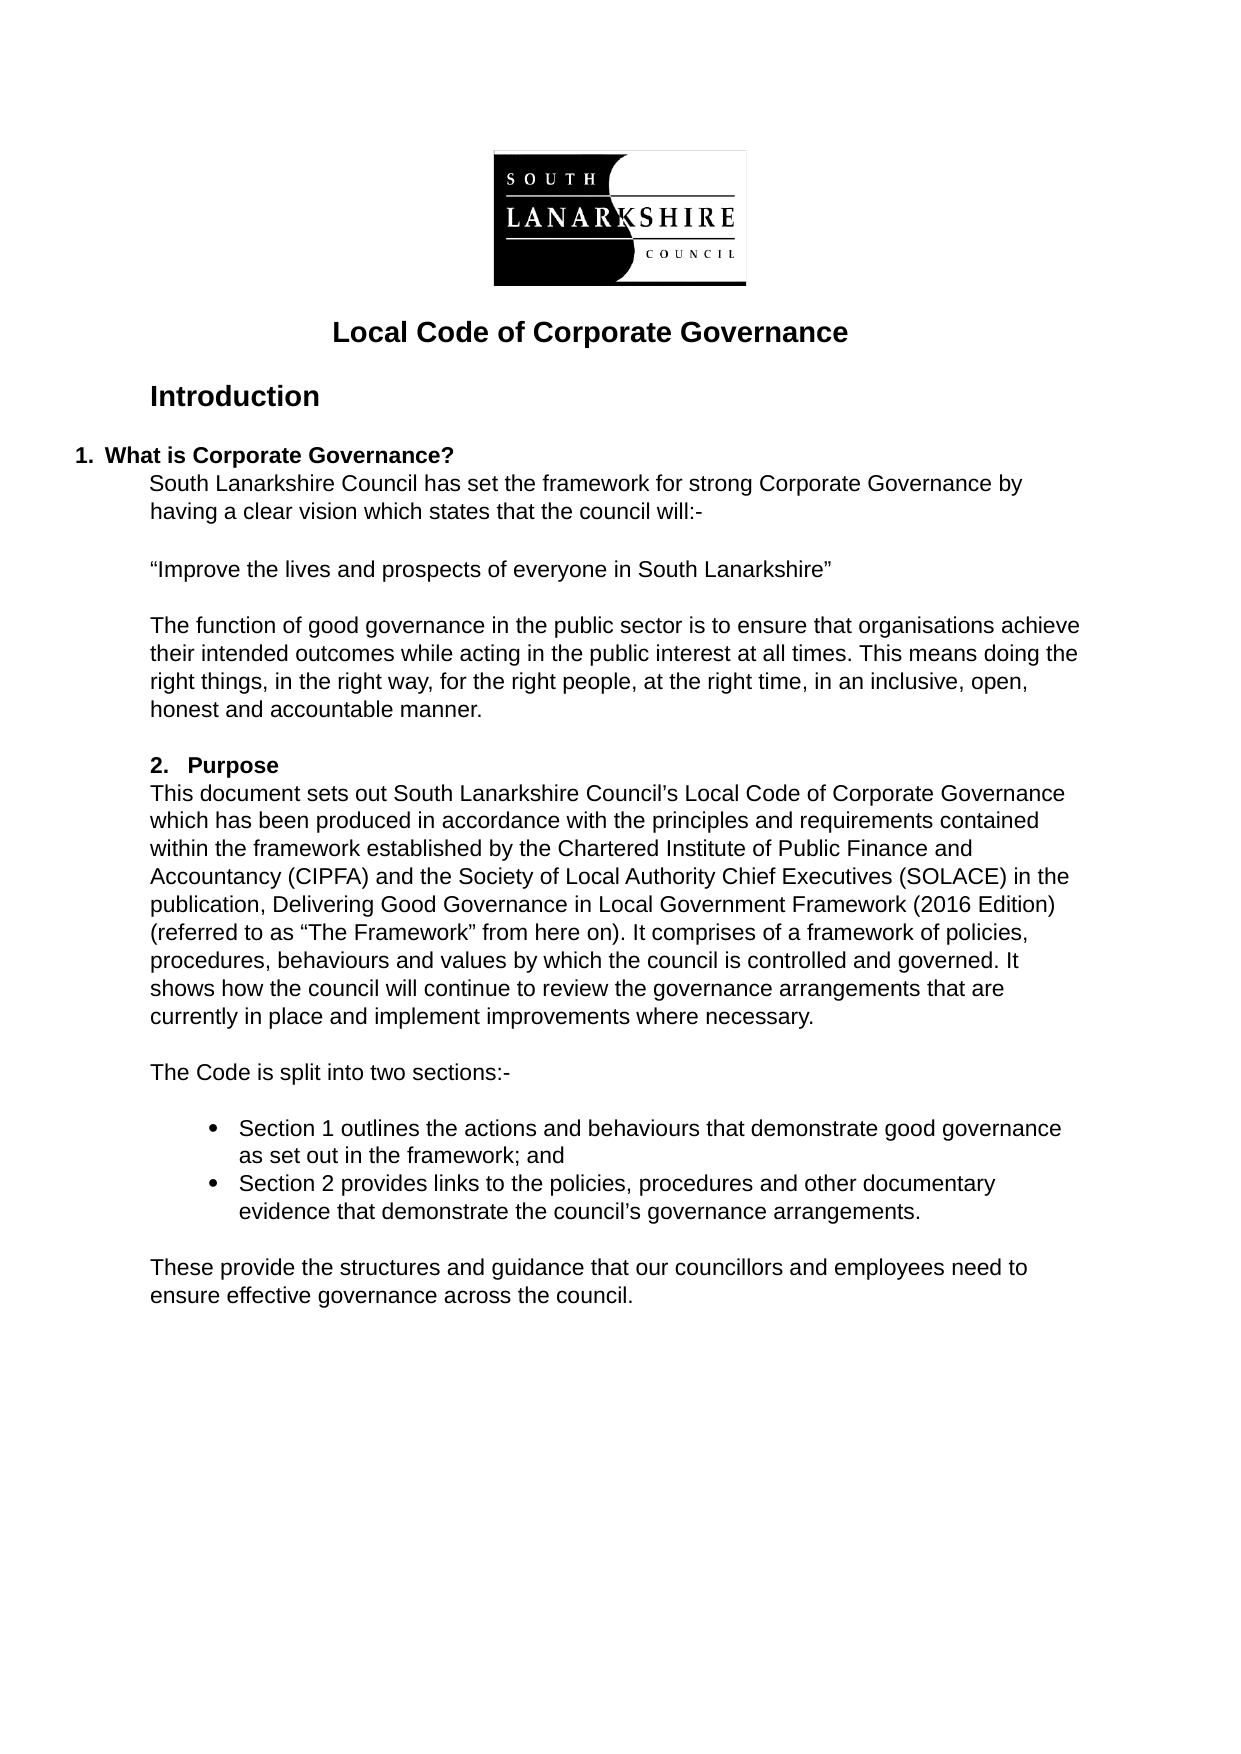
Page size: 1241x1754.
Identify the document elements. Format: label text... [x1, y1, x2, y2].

list Section 2 provides links to the policies, procedures and other documentary evidence that demonstrate the council’s governance arrangements. [209, 1170, 1084, 1224]
text “Improve the lives and prospects of everyone in South Lanarkshire” [150, 556, 1084, 582]
text The function of good governance in the public sector is to ensure that organisations achieve their intended outcomes while acting in the public interest at all times. This means doing the right things, in the right way, for the right people, at the right time, in an inclusive, open, honest and accountable manner. [150, 612, 1084, 722]
text These provide the structures and guidance that our councillors and employees need to ensure effective governance across the council. [150, 1254, 1084, 1308]
list What is Corporate Governance? [75, 442, 1090, 469]
list Section 1 outlines the actions and behaviours that demonstrate good governance as set out in the framework; and [209, 1114, 1084, 1169]
text The Code is split into two sections:- [150, 1031, 1090, 1113]
text (referred to as “The Framework” from here on). It comprises of a framework of policies, procedures, behaviours and values by which the council is controlled and governed. It shows how the council will continue to review the governance arrangements that are currently in place and implement improvements where necessary. [150, 919, 1084, 1029]
text This document sets out South Lanarkshire Council’s Local Code of Corporate Governance which has been produced in accordance with the principles and requirements contained within the framework established by the Chartered Institute of Public Finance and [150, 779, 1084, 862]
text Accountancy (CIPFA) and the Society of Local Authority Chief Executives (SOLACE) in the publication, Delivering Good Governance in Local Government Framework (2016 Edition) [150, 863, 1084, 917]
subtitle Introduction [150, 379, 1090, 412]
subtitle Local Code of Corporate Governance [150, 316, 1031, 349]
text South Lanarkshire Council has set the framework for strong Corporate Governance by having a clear vision which states that the council will:- [149, 470, 1084, 524]
list Purpose [150, 752, 1090, 778]
